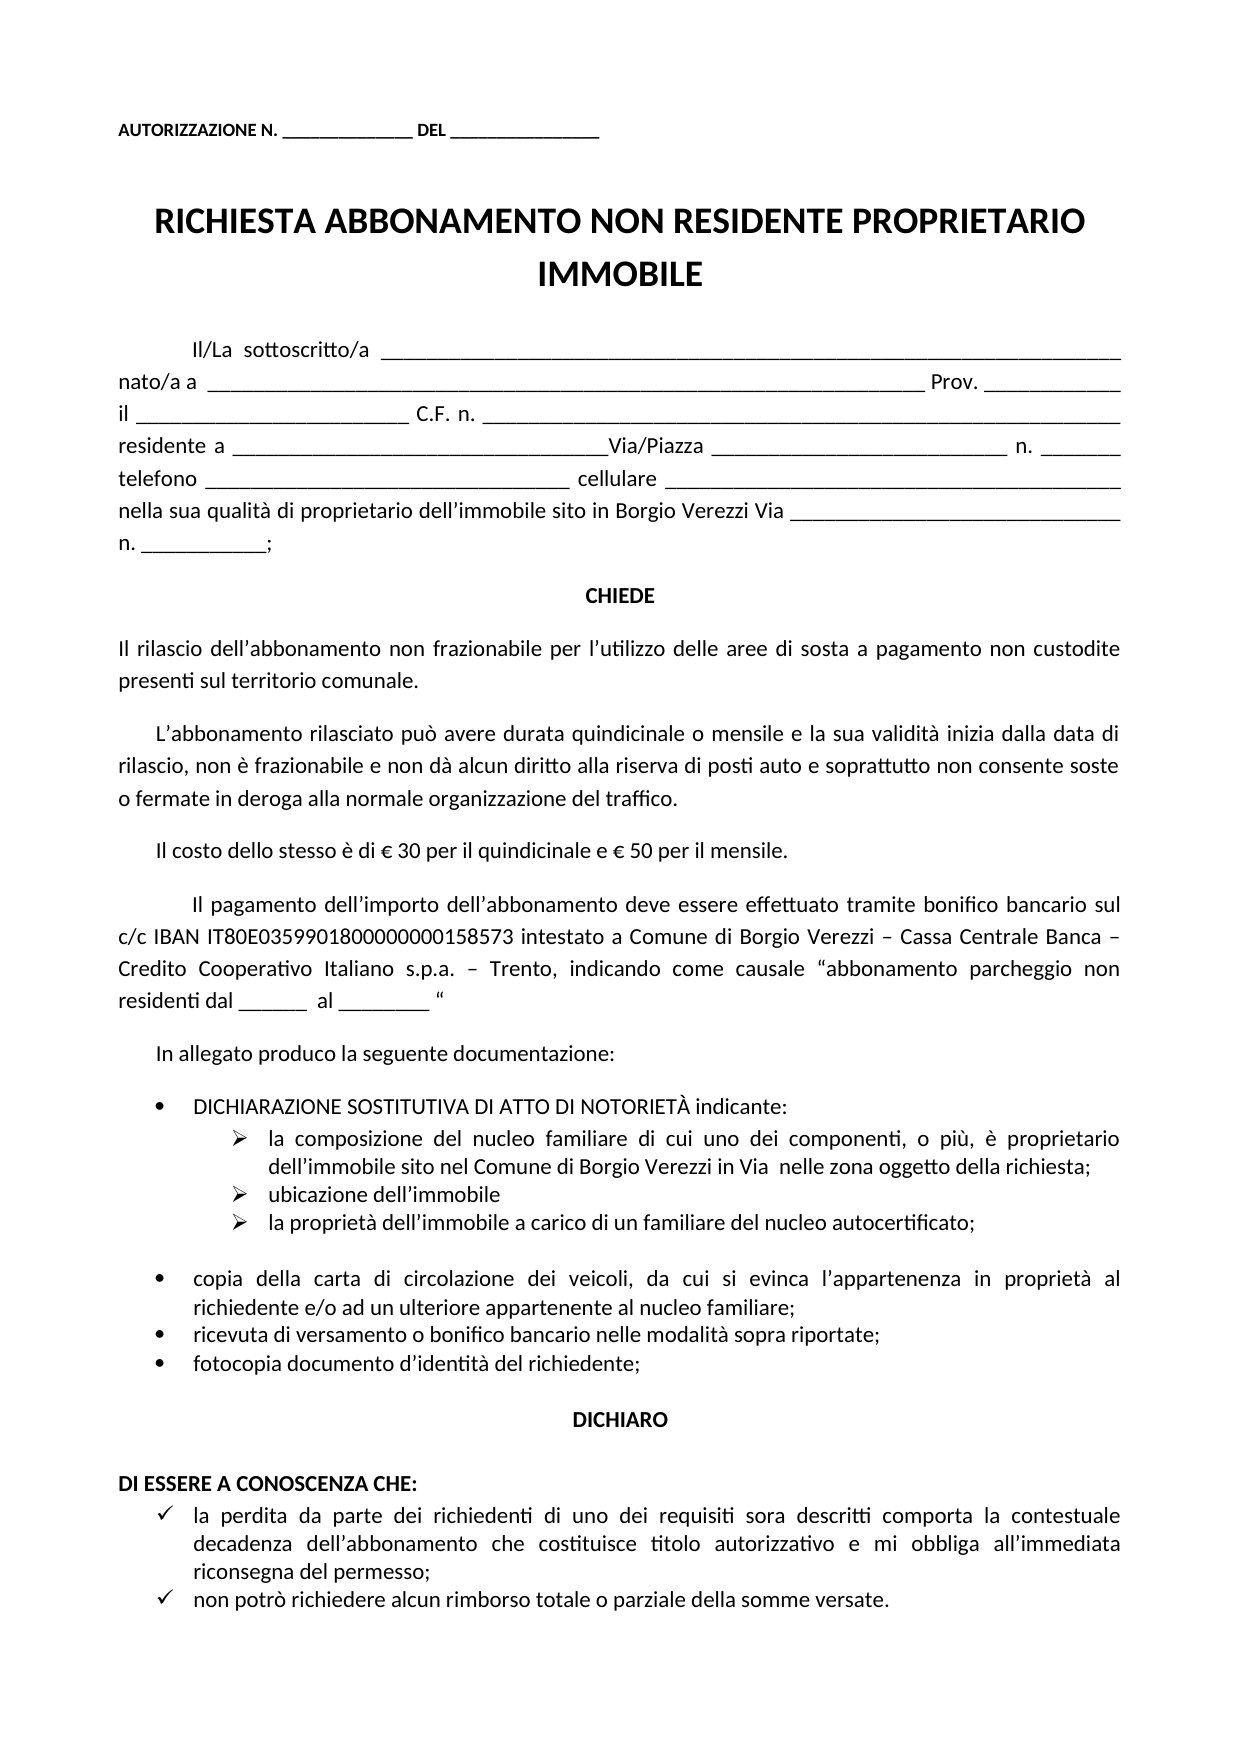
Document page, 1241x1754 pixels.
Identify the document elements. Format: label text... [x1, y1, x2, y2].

list la proprietà dell’immobile a carico di un familiare del nucleo autocertificato; [231, 1208, 1122, 1237]
text L’abbonamento rilasciato può avere durata quindicinale o mensile e la sua validità inizia dalla data di rilascio, non è frazionabile e non dà alcun diritto alla riserva di posti auto e soprattutto non consente soste o fermate in deroga alla normale organizzazione del traffico. [118, 719, 1122, 812]
list la perdita da parte dei richiedenti di uno dei requisiti sora descritti comporta la contestuale decadenza dell’abbonamento che costituisce titolo autorizzativo e mi obbliga all’immediata riconsegna del permesso; [156, 1501, 1122, 1585]
list ricevuta di versamento o bonifico bancario nelle modalità sopra riportate; [156, 1321, 1122, 1349]
text DI ESSERE A CONOSCENZA CHE: [118, 1469, 1122, 1497]
list non potrò richiedere alcun rimborso totale o parziale della somme versate. [156, 1585, 1122, 1613]
text Il/La sottoscritto/a _________________________________________________________________ nato/a a _______________________________________________________________ Prov. ____________ il ________________________ C.F. n. ________________________________________________________ residente a _________________________________Via/Piazza __________________________ n. _______ telefono ________________________________ cellulare ________________________________________ nella sua qualità di proprietario dell’immobile sito in Borgio Verezzi Via _____________________________ n. ___________; [118, 335, 1122, 556]
text RICHIESTA ABBONAMENTO NON RESIDENTE PROPRIETARIO IMMOBILE [118, 197, 1122, 296]
text CHIEDE [118, 581, 1122, 609]
text In allegato produco la seguente documentazione: [118, 1039, 1122, 1067]
text DICHIARO [118, 1405, 1122, 1433]
text Il pagamento dell’importo dell’abbonamento deve essere effettuato tramite bonifico bancario sul c/c IBAN IT80E0359901800000000158573 intestato a Comune di Borgio Verezzi – Cassa Centrale Banca – Credito Cooperativo Italiano s.p.a. – Trento, indicando come causale “abbonamento parcheggio non residenti dal ______ al ________ “ [118, 890, 1122, 1014]
list la composizione del nucleo familiare di cui uno dei componenti, o più, è proprietario dell’immobile sito nel Comune di Borgio Verezzi in Via nelle zona oggetto della richiesta; [231, 1124, 1122, 1181]
list fotocopia documento d’identità del richiedente; [156, 1349, 1122, 1377]
list DICHIARAZIONE SOSTITUTIVA DI ATTO DI NOTORIETÀ indicante: [156, 1092, 1122, 1120]
list ubicazione dell’immobile [231, 1181, 1122, 1208]
list copia della carta di circolazione dei veicoli, da cui si evinca l’appartenenza in proprietà al richiedente e/o ad un ulteriore appartenente al nucleo familiare; [156, 1264, 1122, 1321]
text Il rilascio dell’abbonamento non frazionabile per l’utilizzo delle aree di sosta a pagamento non custodite presenti sul territorio comunale. [118, 634, 1122, 694]
text Il costo dello stesso è di € 30 per il quindicinale e € 50 per il mensile. [118, 837, 1122, 865]
text AUTORIZZAZIONE N. ______________ DEL ________________ [118, 118, 1122, 141]
